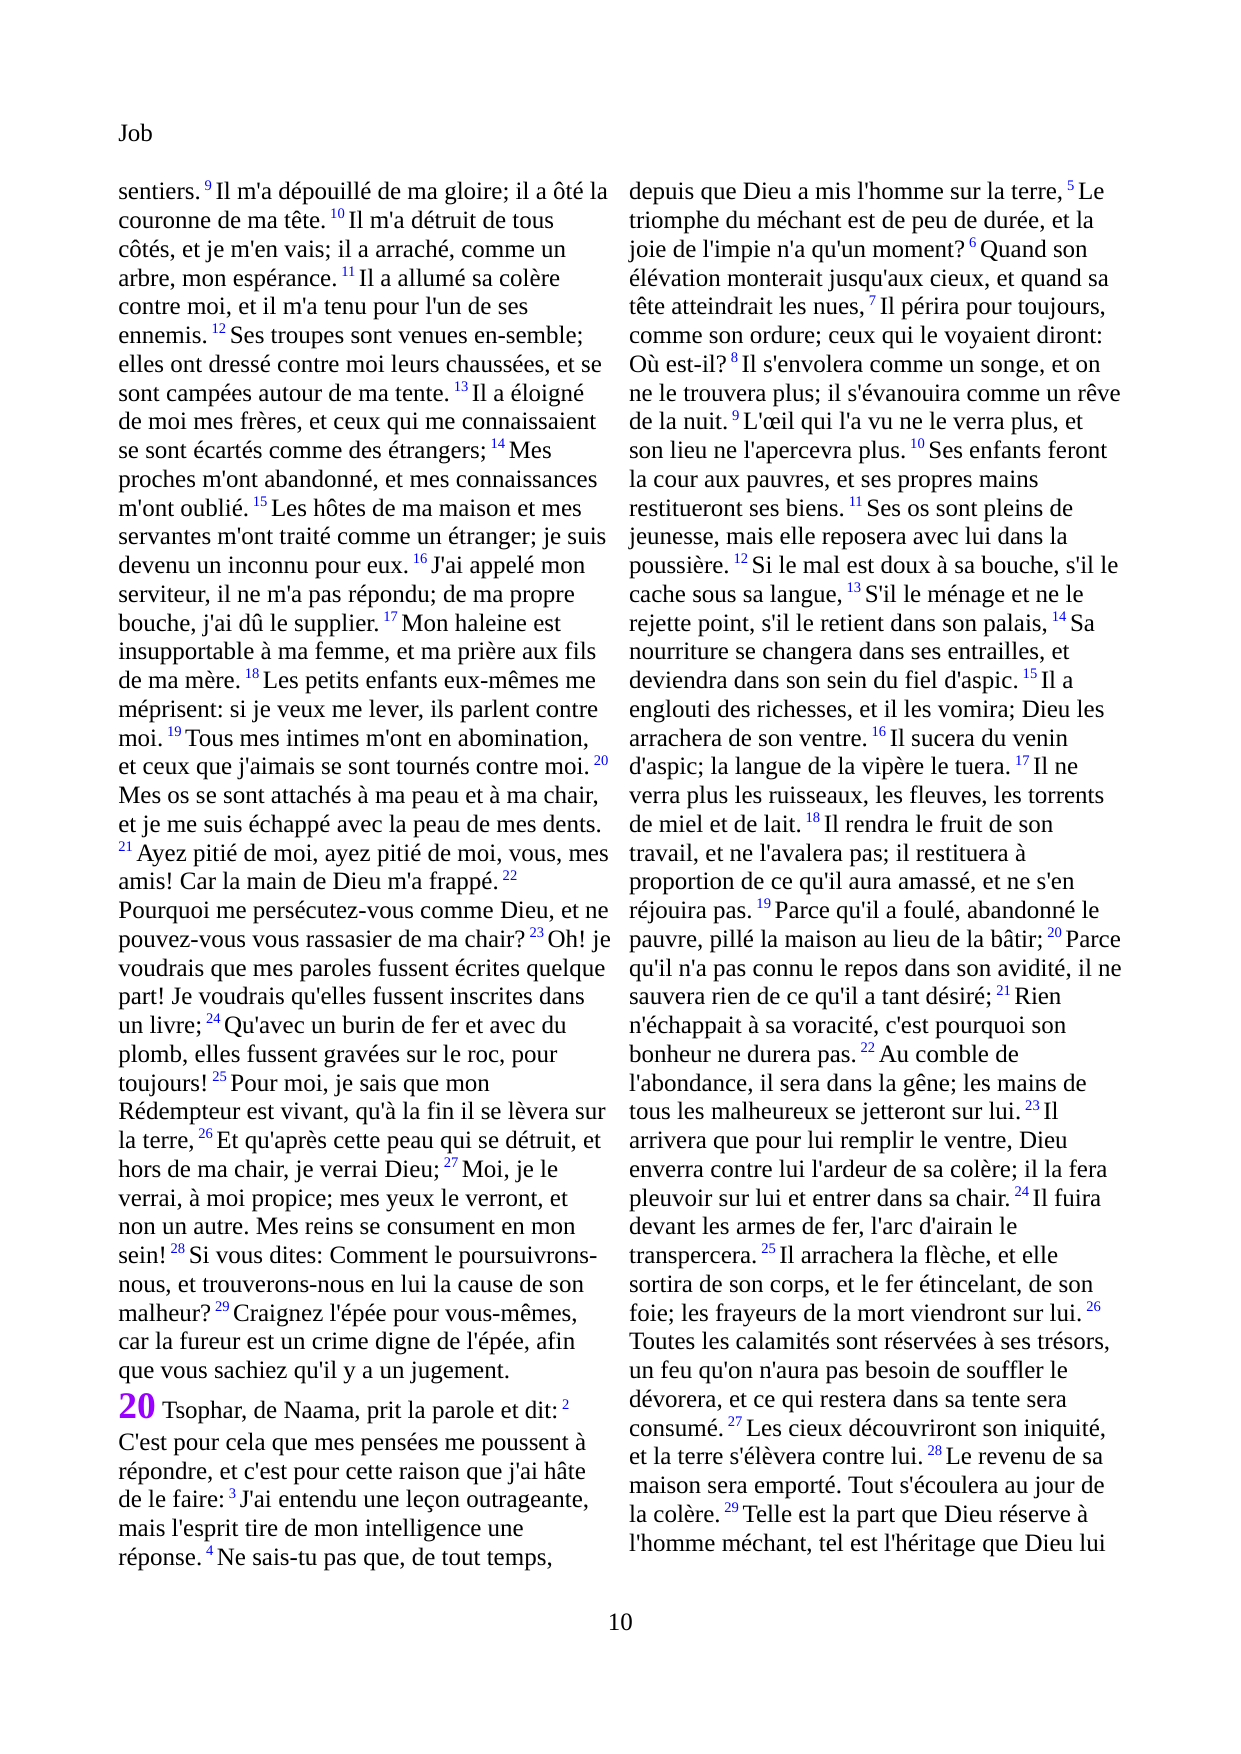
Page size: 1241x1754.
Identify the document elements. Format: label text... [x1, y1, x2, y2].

text 20 Tsophar, de Naama, prit la parole et dit: 2 C'est pour cela que mes pensées me poussent à répondre, et c'est pour cette raison que j'ai hâte de le faire: 3 J'ai entendu une leçon outrageante, mais l'esprit tire de mon intelligence une réponse. 4 Ne sais-tu pas que, de tout temps, [118, 1384, 611, 1571]
text sentiers. 9 Il m'a dépouillé de ma gloire; il a ôté la couronne de ma tête. 10 Il m'a détruit de tous côtés, et je m'en vais; il a arraché, comme un arbre, mon espérance. 11 Il a allumé sa colère contre moi, et il m'a tenu pour l'un de ses ennemis. 12 Ses troupes sont venues en-semble; elles ont dressé contre moi leurs chaussées, et se sont campées autour de ma tente. 13 Il a éloigné de moi mes frères, et ceux qui me connaissaient se sont écartés comme des étrangers; 14 Mes proches m'ont abandonné, et mes connaissances m'ont oublié. 15 Les hôtes de ma maison et mes servantes m'ont traité comme un étranger; je suis devenu un inconnu pour eux. 16 J'ai appelé mon serviteur, il ne m'a pas répondu; de ma propre bouche, j'ai dû le supplier. 17 Mon haleine est insupportable à ma femme, et ma prière aux fils de ma mère. 18 Les petits enfants eux-mêmes me méprisent: si je veux me lever, ils parlent contre moi. 19 Tous mes intimes m'ont en abomination, et ceux que j'aimais se sont tournés contre moi. 20 Mes os se sont attachés à ma peau et à ma chair, et je me suis échappé avec la peau de mes dents. 21 Ayez pitié de moi, ayez pitié de moi, vous, mes amis! Car la main de Dieu m'a frappé. 22 Pourquoi me persécutez-vous comme Dieu, et ne pouvez-vous vous rassasier de ma chair? 23 Oh! je voudrais que mes paroles fussent écrites quelque part! Je voudrais qu'elles fussent inscrites dans un livre; 24 Qu'avec un burin de fer et avec du plomb, elles fussent gravées sur le roc, pour toujours! 25 Pour moi, je sais que mon Rédempteur est vivant, qu'à la fin il se lèvera sur la terre, 26 Et qu'après cette peau qui se détruit, et hors de ma chair, je verrai Dieu; 27 Moi, je le verrai, à moi propice; mes yeux le verront, et non un autre. Mes reins se consument en mon sein! 28 Si vous dites: Comment le poursuivrons-nous, et trouverons-nous en lui la cause de son malheur? 29 Craignez l'épée pour vous-mêmes, car la fureur est un crime digne de l'épée, afin que vous sachiez qu'il y a un jugement. [118, 176, 611, 1384]
text depuis que Dieu a mis l'homme sur la terre, 5 Le triomphe du méchant est de peu de durée, et la joie de l'impie n'a qu'un moment? 6 Quand son élévation monterait jusqu'aux cieux, et quand sa tête atteindrait les nues, 7 Il périra pour toujours, comme son ordure; ceux qui le voyaient diront: Où est-il? 8 Il s'envolera comme un songe, et on ne le trouvera plus; il s'évanouira comme un rêve de la nuit. 9 L'œil qui l'a vu ne le verra plus, et son lieu ne l'apercevra plus. 10 Ses enfants feront la cour aux pauvres, et ses propres mains restitueront ses biens. 11 Ses os sont pleins de jeunesse, mais elle reposera avec lui dans la poussière. 12 Si le mal est doux à sa bouche, s'il le cache sous sa langue, 13 S'il le ménage et ne le rejette point, s'il le retient dans son palais, 14 Sa nourriture se changera dans ses entrailles, et deviendra dans son sein du fiel d'aspic. 15 Il a englouti des richesses, et il les vomira; Dieu les arrachera de son ventre. 16 Il sucera du venin d'aspic; la langue de la vipère le tuera. 17 Il ne verra plus les ruisseaux, les fleuves, les torrents de miel et de lait. 18 Il rendra le fruit de son travail, et ne l'avalera pas; il restituera à proportion de ce qu'il aura amassé, et ne s'en réjouira pas. 19 Parce qu'il a foulé, abandonné le pauvre, pillé la maison au lieu de la bâtir; 20 Parce qu'il n'a pas connu le repos dans son avidité, il ne sauvera rien de ce qu'il a tant désiré; 21 Rien n'échappait à sa voracité, c'est pourquoi son bonheur ne durera pas. 22 Au comble de l'abondance, il sera dans la gêne; les mains de tous les malheureux se jetteront sur lui. 23 Il arrivera que pour lui remplir le ventre, Dieu enverra contre lui l'ardeur de sa colère; il la fera pleuvoir sur lui et entrer dans sa chair. 24 Il fuira devant les armes de fer, l'arc d'airain le transpercera. 25 Il arrachera la flèche, et elle sortira de son corps, et le fer étincelant, de son foie; les frayeurs de la mort viendront sur lui. 26 Toutes les calamités sont réservées à ses trésors, un feu qu'on n'aura pas besoin de souffler le dévorera, et ce qui restera dans sa tente sera consumé. 27 Les cieux découvriront son iniquité, et la terre s'élèvera contre lui. 28 Le revenu de sa maison sera emporté. Tout s'écoulera au jour de la colère. 29 Telle est la part que Dieu réserve à l'homme méchant, tel est l'héritage que Dieu lui [629, 176, 1122, 1556]
